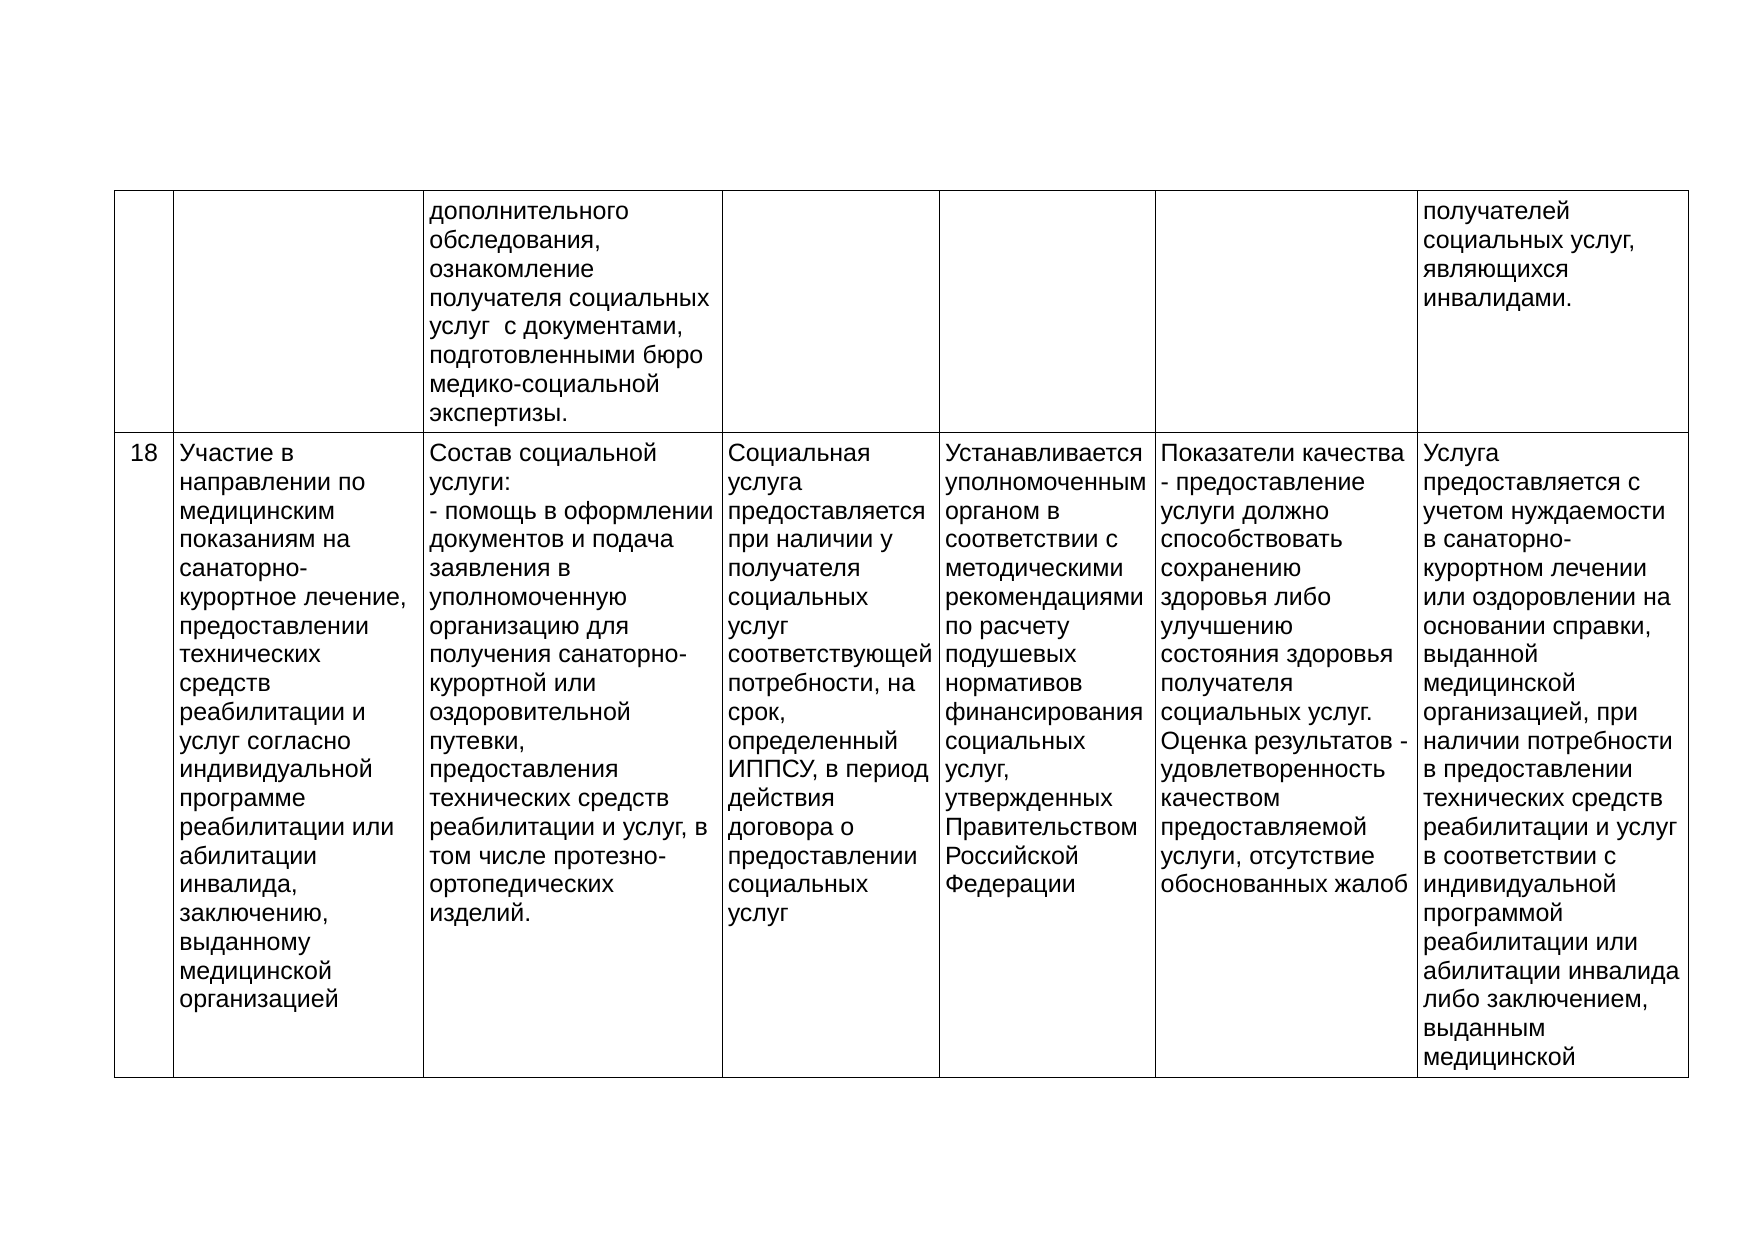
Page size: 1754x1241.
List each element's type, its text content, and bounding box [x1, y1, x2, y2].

table_cell Показатели качества - предоставление услуги должно способствовать сохранению здоровья либо улучшению состояния здоровья получателя социальных услуг. Оценка результатов - удовлетворенность качеством предоставляемой услуги, отсутствие обоснованных жалоб [1156, 433, 1417, 1076]
table_cell Состав социальной услуги: - помощь в оформлении документов и подача заявления в уполномоченную организацию для получения санаторно-курортной или оздоровительной путевки, предоставления технических средств реабилитации и услуг, в том числе протезно-ортопедических изделий. [424, 433, 722, 1076]
table_cell Социальная услуга предоставляется при наличии у получателя социальных услуг соответствующей потребности, на срок, определенный ИППСУ, в период действия договора о предоставлении социальных услуг [723, 433, 939, 1076]
table_cell 18 [115, 433, 173, 1076]
table_cell [115, 191, 173, 432]
table_cell получателей социальных услуг, являющихся инвалидами. [1418, 191, 1688, 432]
table_cell Услуга предоставляется с учетом нуждаемости в санаторно-курортном лечении или оздоровлении на основании справки, выданной медицинской организацией, при наличии потребности в предоставлении технических средств реабилитации и услуг в соответствии с индивидуальной программой реабилитации или абилитации инвалида либо заключением, выданным медицинской [1418, 433, 1688, 1076]
table_cell [174, 191, 423, 432]
table_cell [1156, 191, 1417, 432]
table_cell [940, 191, 1155, 432]
table_cell Участие в направлении по медицинским показаниям на санаторно-курортное лечение, предоставлении технических средств реабилитации и услуг согласно индивидуальной программе реабилитации или абилитации инвалида, заключению, выданному медицинской организацией [174, 433, 423, 1076]
table_cell дополнительного обследования, ознакомление получателя социальных услуг с документами, подготовленными бюро медико-социальной экспертизы. [424, 191, 722, 432]
table_cell Устанавливается уполномоченным органом в соответствии с методическими рекомендациями по расчету подушевых нормативов финансирования социальных услуг, утвержденных Правительством Российской Федерации [940, 433, 1155, 1076]
table_cell [723, 191, 939, 432]
